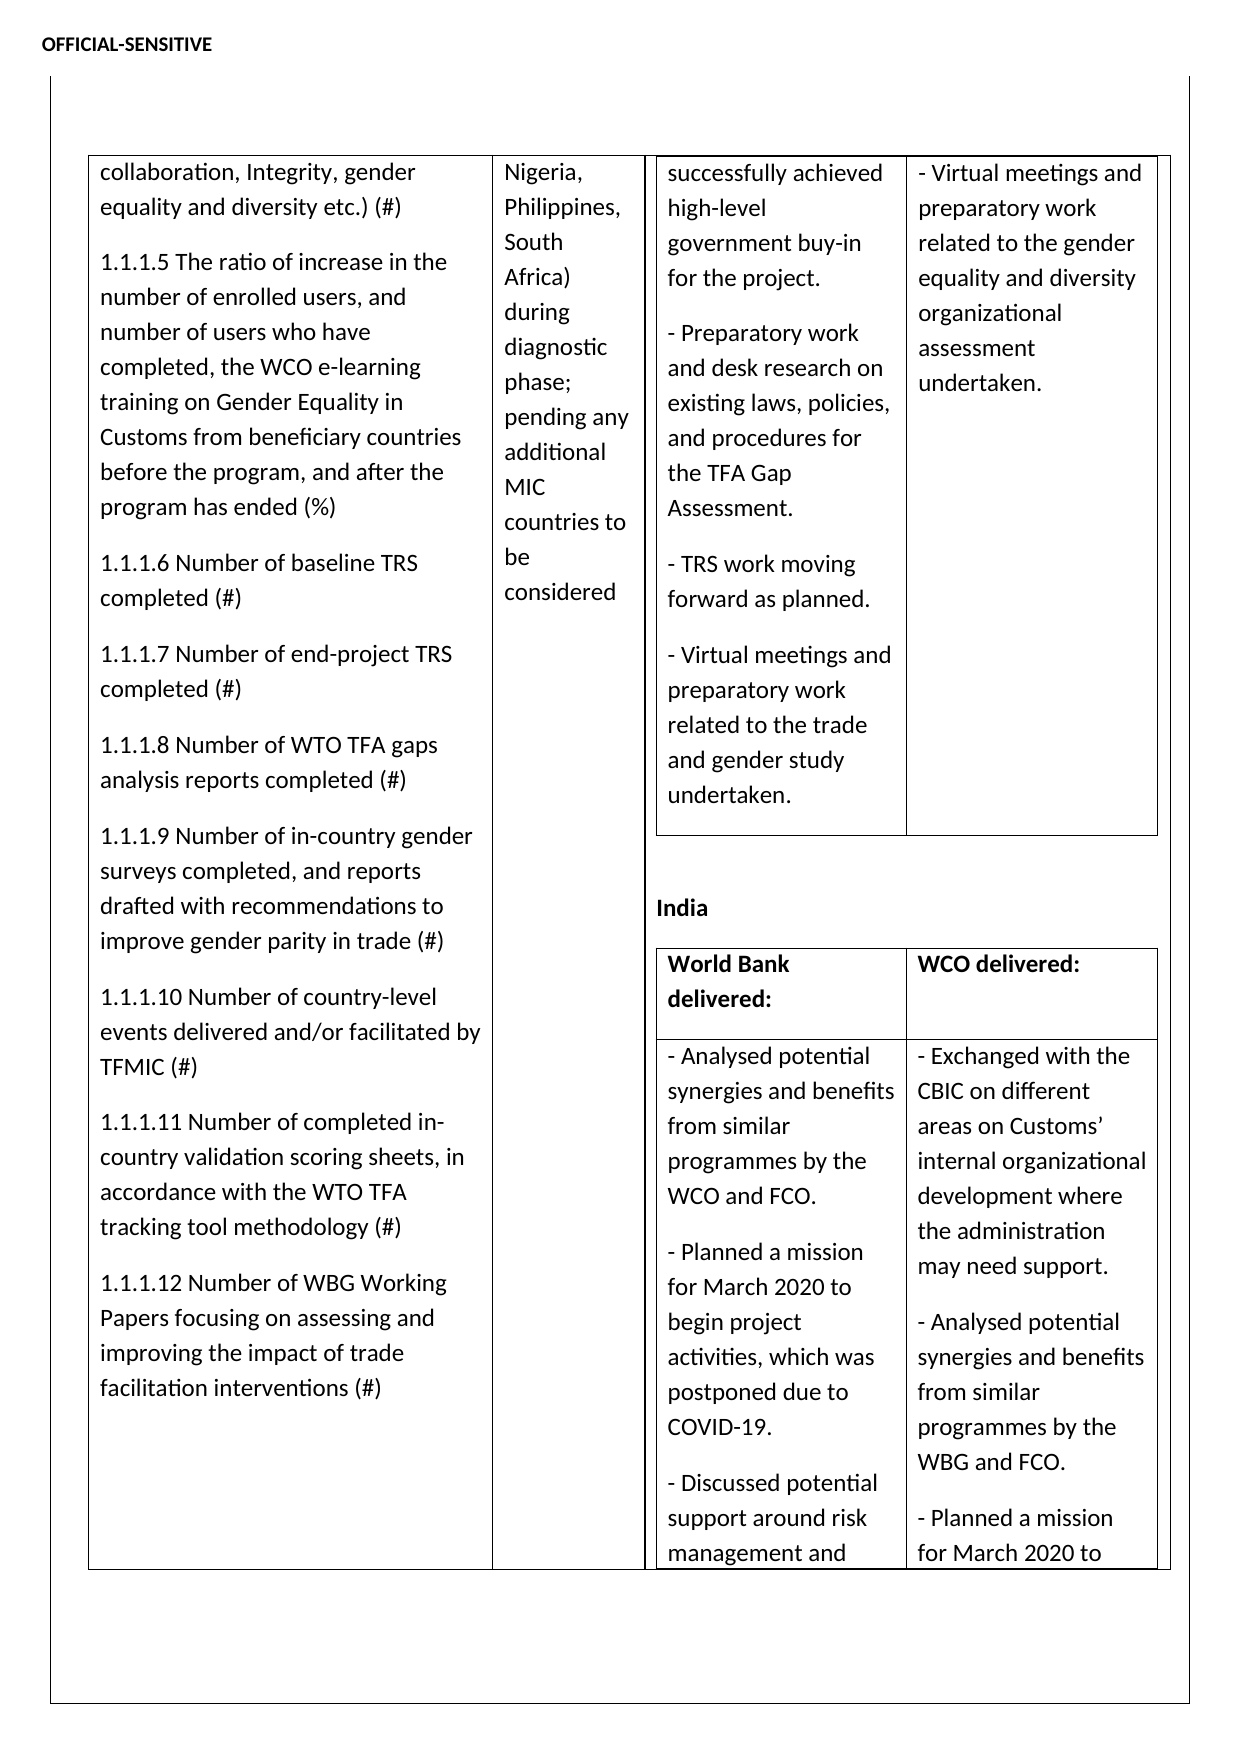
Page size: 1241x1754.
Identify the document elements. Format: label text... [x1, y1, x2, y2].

table_cell - Virtual meetings and preparatory work related to the gender equality and diversity organizational assessment undertaken. [907, 157, 1157, 835]
table_cell - Exchanged with the CBIC on different areas on Customs’ internal organizational development where the administration may need support. - Analysed potential synergies and benefits from similar programmes by the WBG and FCO. - Planned a mission for March 2020 to [907, 1040, 1157, 1567]
table_cell India [646, 156, 1170, 1568]
table_header WCO delivered: [907, 949, 1157, 1039]
table_cell - Analysed potential synergies and benefits from similar programmes by the WCO and FCO. - Planned a mission for March 2020 to begin project activities, which was postponed due to COVID-19. - Discussed potential support around risk management and [657, 1040, 906, 1567]
table_header World Bank delivered: [657, 949, 906, 1039]
table_cell successfully achieved high-level government buy-in for the project. - Preparatory work and desk research on existing laws, policies, and procedures for the TFA Gap Assessment. - TRS work moving forward as planned. - Virtual meetings and preparatory work related to the trade and gender study undertaken. [657, 157, 906, 835]
table_cell collaboration, Integrity, gender equality and diversity etc.) (#) 1.1.1.5 The ratio of increase in the number of enrolled users, and number of users who have completed, the WCO e-learning training on Gender Equality in Customs from beneficiary countries before the program, and after the program has ended (%) 1.1.1.6 Number of baseline TRS completed (#) 1.1.1.7 Number of end-project TRS completed (#) 1.1.1.8 Number of WTO TFA gaps analysis reports completed (#) 1.1.1.9 Number of in-country gender surveys completed, and reports drafted with recommendations to improve gender parity in trade (#) 1.1.1.10 Number of country-level events delivered and/or facilitated by TFMIC (#) 1.1.1.11 Number of completed in-country validation scoring sheets, in accordance with the WTO TFA tracking tool methodology (#) 1.1.1.12 Number of WBG Working Papers focusing on assessing and improving the impact of trade facilitation interventions (#) [89, 156, 492, 1568]
table_cell Nigeria, Philippines, South Africa) during diagnostic phase; pending any additional MIC countries to be considered [493, 156, 644, 1568]
